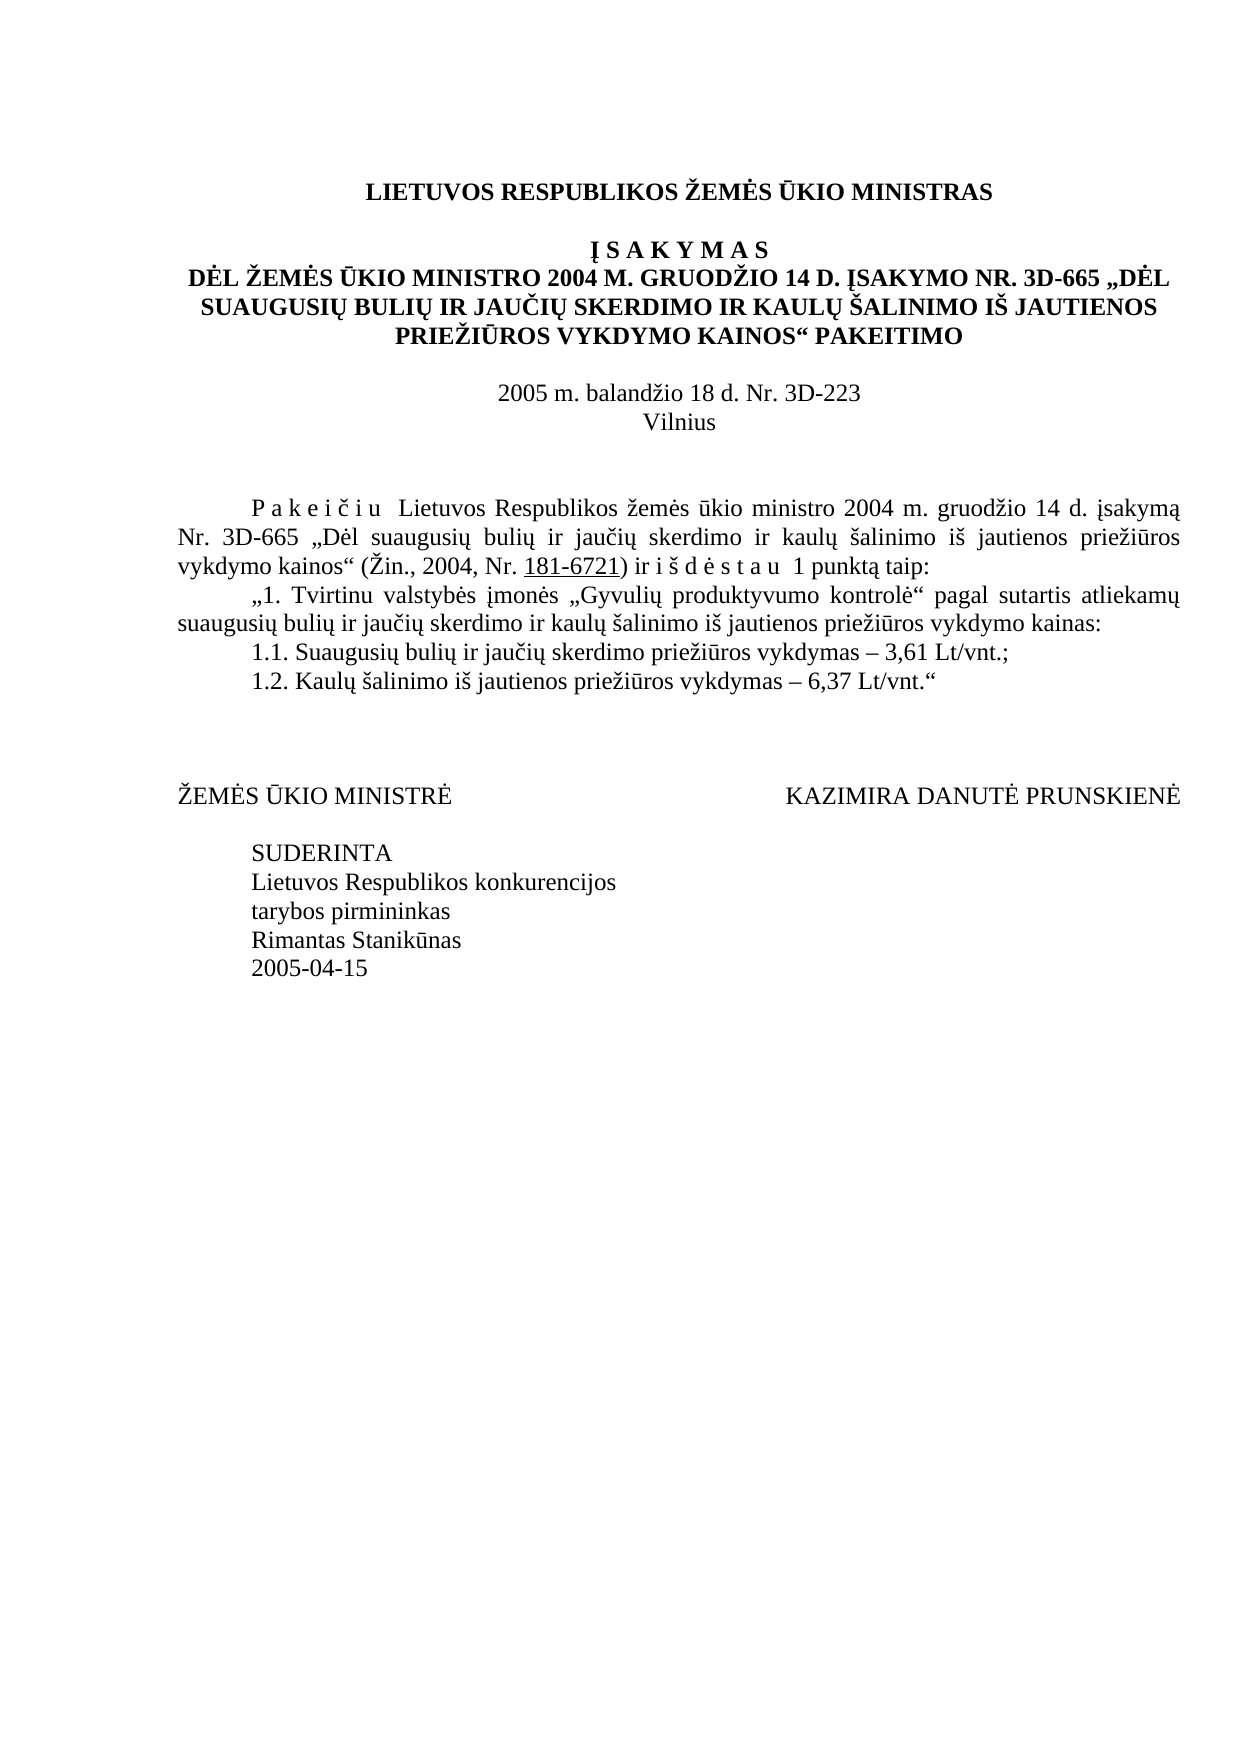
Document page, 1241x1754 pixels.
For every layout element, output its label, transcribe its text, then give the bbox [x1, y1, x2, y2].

text tarybos pirmininkas [177, 896, 1181, 925]
text 1.1. Suaugusių bulių ir jaučių skerdimo priežiūros vykdymas – 3,61 Lt/vnt.; [177, 637, 1181, 666]
text 2005-04-15 [177, 953, 1181, 982]
text SUDERINTA [177, 838, 1181, 867]
text Lietuvos Respublikos konkurencijos [177, 867, 1181, 896]
text 2005 m. balandžio 18 d. Nr. 3D-223 [177, 378, 1181, 407]
text Pakeičiu Lietuvos Respublikos žemės ūkio ministro 2004 m. gruodžio 14 d. įsakymą Nr. 3D-665 „Dėl suaugusių bulių ir jaučių skerdimo ir kaulų šalinimo iš jautienos priežiūros vykdymo kainos“ (Žin., 2004, Nr. 181-6721) ir išdėstau 1 punktą taip: [177, 493, 1181, 580]
text Žemės ūkio ministrė Kazimira Danutė Prunskienė [177, 781, 1181, 810]
text Vilnius [177, 407, 1181, 436]
text 1.2. Kaulų šalinimo iš jautienos priežiūros vykdymas – 6,37 Lt/vnt.“ [177, 666, 1181, 695]
text Rimantas Stanikūnas [177, 925, 1181, 953]
text DĖL ŽEMĖS ŪKIO MINISTRO 2004 M. GRUODŽIO 14 D. ĮSAKYMO NR. 3D-665 „DĖL SUAUGUSIŲ BULIŲ IR JAUČIŲ SKERDIMO IR KAULŲ ŠALINIMO IŠ JAUTIENOS PRIEŽIŪROS VYKDYMO KAINOS“ PAKEITIMO [177, 263, 1181, 350]
text LIETUVOS RESPUBLIKOS ŽEMĖS ŪKIO MINISTRAS [177, 177, 1181, 206]
text „1. Tvirtinu valstybės įmonės „Gyvulių produktyvumo kontrolė“ pagal sutartis atliekamų suaugusių bulių ir jaučių skerdimo ir kaulų šalinimo iš jautienos priežiūros vykdymo kainas: [177, 580, 1181, 637]
text Į S A K Y M A S [177, 235, 1181, 263]
